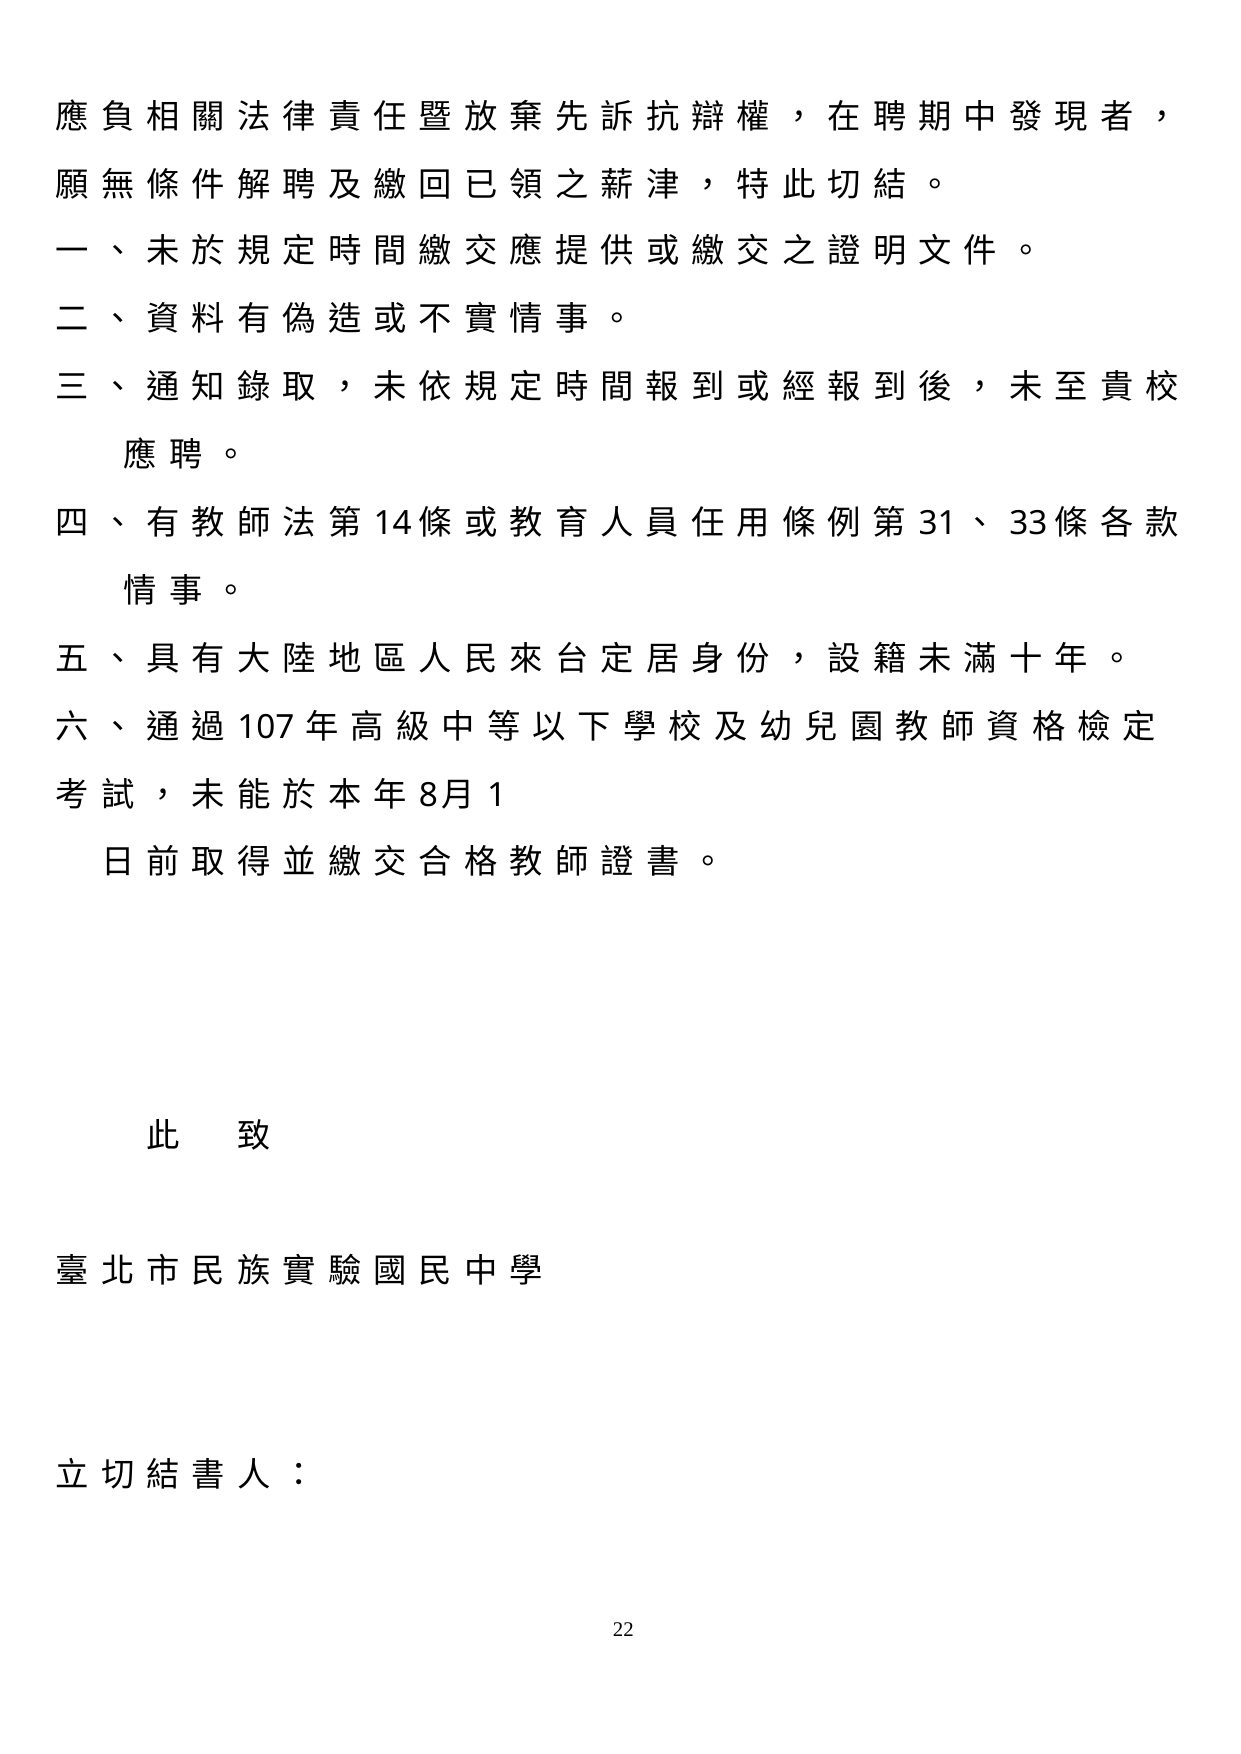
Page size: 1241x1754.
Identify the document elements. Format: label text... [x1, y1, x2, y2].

text 五、具有大陸地區人民來台定居身份，設籍未滿十年。 [55, 623, 1191, 691]
text 立切結書人 報考臺北市民族實驗國民中學代理教師甄選，如有下列事項發生時，除無異議放棄錄取資格外，己報到者應即離職，其涉及偽造文書或違反聘約者。應負相關法律責任暨放棄先訴抗辯權，在聘期中發現者，願無條件解聘及繳回已領之薪津，特此切結。 [55, 80, 1191, 216]
text 日前取得並繳交合格教師證書。 [55, 827, 1191, 895]
text 二、資料有偽造或不實情事。 [55, 284, 1191, 352]
text 臺北市民族實驗國民中學 [55, 1234, 1191, 1302]
text 四、有教師法第14條或教育人員任用條例第31、33條各款情事。 [55, 487, 1191, 623]
text 六、通過107年高級中等以下學校及幼兒園教師資格檢定考試，未能於本年8月1 [55, 691, 1191, 827]
text 一、未於規定時間繳交應提供或繳交之證明文件。 [55, 216, 1191, 284]
text 三、通知錄取，未依規定時間報到或經報到後，未至貴校應聘。 [55, 352, 1191, 487]
text 此 致 [55, 1099, 1191, 1167]
text 立切結書人： [55, 1438, 1191, 1506]
